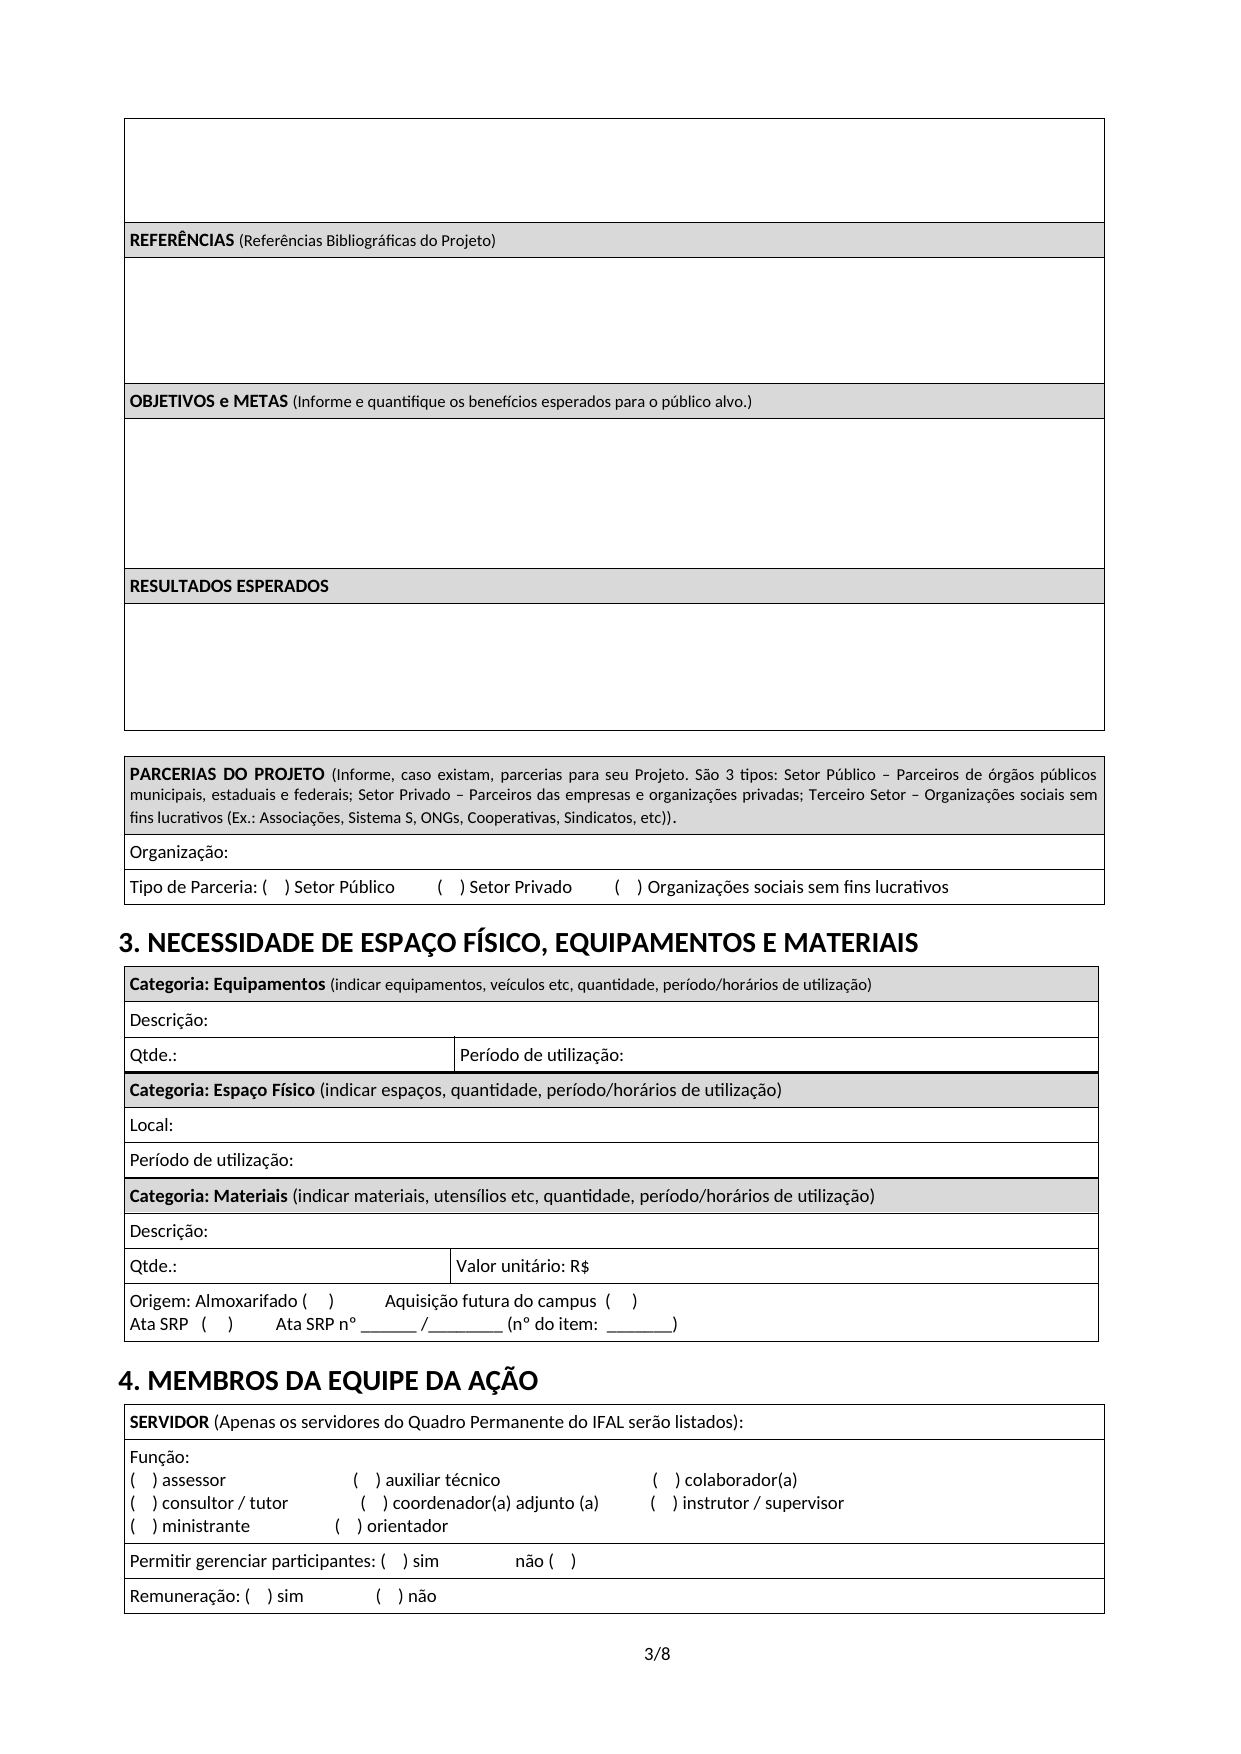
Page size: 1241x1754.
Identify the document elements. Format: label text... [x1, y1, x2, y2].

table_cell Local: [125, 1108, 1098, 1142]
table_cell [125, 419, 1104, 568]
table_cell Qtde.: [125, 1249, 450, 1283]
table_cell REFERÊNCIAS (Referências Bibliográficas do Projeto) [125, 223, 1104, 257]
table_cell OBJETIVOS e METAS (Informe e quantifique os benefícios esperados para o público alvo.) [125, 384, 1104, 418]
subtitle 3. NECESSIDADE DE ESPAÇO FÍSICO, EQUIPAMENTOS E MATERIAIS [118, 924, 1122, 960]
table_header Categoria: Espaço Físico (indicar espaços, quantidade, período/horários de utilização) [125, 1074, 1098, 1107]
table_cell Descrição: [125, 1214, 1098, 1248]
table_cell Tipo de Parceria: ( ) Setor Público ( ) Setor Privado ( ) Organizações sociais sem fins lucrativos [125, 870, 1104, 903]
table_cell [125, 604, 1104, 729]
table_header Categoria: Materiais (indicar materiais, utensílios etc, quantidade, período/horários de utilização) [125, 1179, 1098, 1212]
table_cell Descrição: [125, 1002, 1098, 1036]
table_cell Valor unitário: R$ [451, 1249, 1098, 1283]
table_header RESULTADOS ESPERADOS [125, 569, 1104, 603]
table_cell Qtde.: [125, 1038, 454, 1071]
table_cell [125, 258, 1104, 383]
table_cell Função: ( ) assessor ( ) auxiliar técnico ( ) colaborador(a) ( ) consultor / tutor ( ) coordenador(a) adjunto (a) ( ) instrutor / supervisor ( ) ministrante ( ) orientador [125, 1440, 1104, 1543]
subtitle 4. MEMBROS DA EQUIPE DA AÇÃO [118, 1362, 1122, 1398]
table_header Categoria: Equipamentos (indicar equipamentos, veículos etc, quantidade, período/horários de utilização) [125, 967, 1098, 1001]
table_cell Remuneração: ( ) sim ( ) não [125, 1579, 1104, 1613]
table_cell [125, 119, 1104, 222]
table_header PARCERIAS DO PROJETO (Informe, caso existam, parcerias para seu Projeto. São 3 tipos: Setor Público – Parceiros de órgãos públicos municipais, estaduais e federais; Setor Privado – Parceiros das empresas e organizações privadas; Terceiro Setor – Organizações sociais sem fins lucrativos (Ex.: Associações, Sistema S, ONGs, Cooperativas, Sindicatos, etc)). [125, 757, 1104, 834]
table_cell Período de utilização: [455, 1038, 1098, 1071]
table_cell Permitir gerenciar participantes: ( ) sim não ( ) [125, 1544, 1104, 1578]
table_cell Organização: [125, 835, 1104, 868]
table_header SERVIDOR (Apenas os servidores do Quadro Permanente do IFAL serão listados): [125, 1405, 1104, 1439]
table_cell Origem: Almoxarifado ( ) Aquisição futura do campus ( ) Ata SRP ( ) Ata SRP nº ______ /________ (nº do item: _______) [125, 1284, 1098, 1341]
table_cell Período de utilização: [125, 1143, 1098, 1177]
